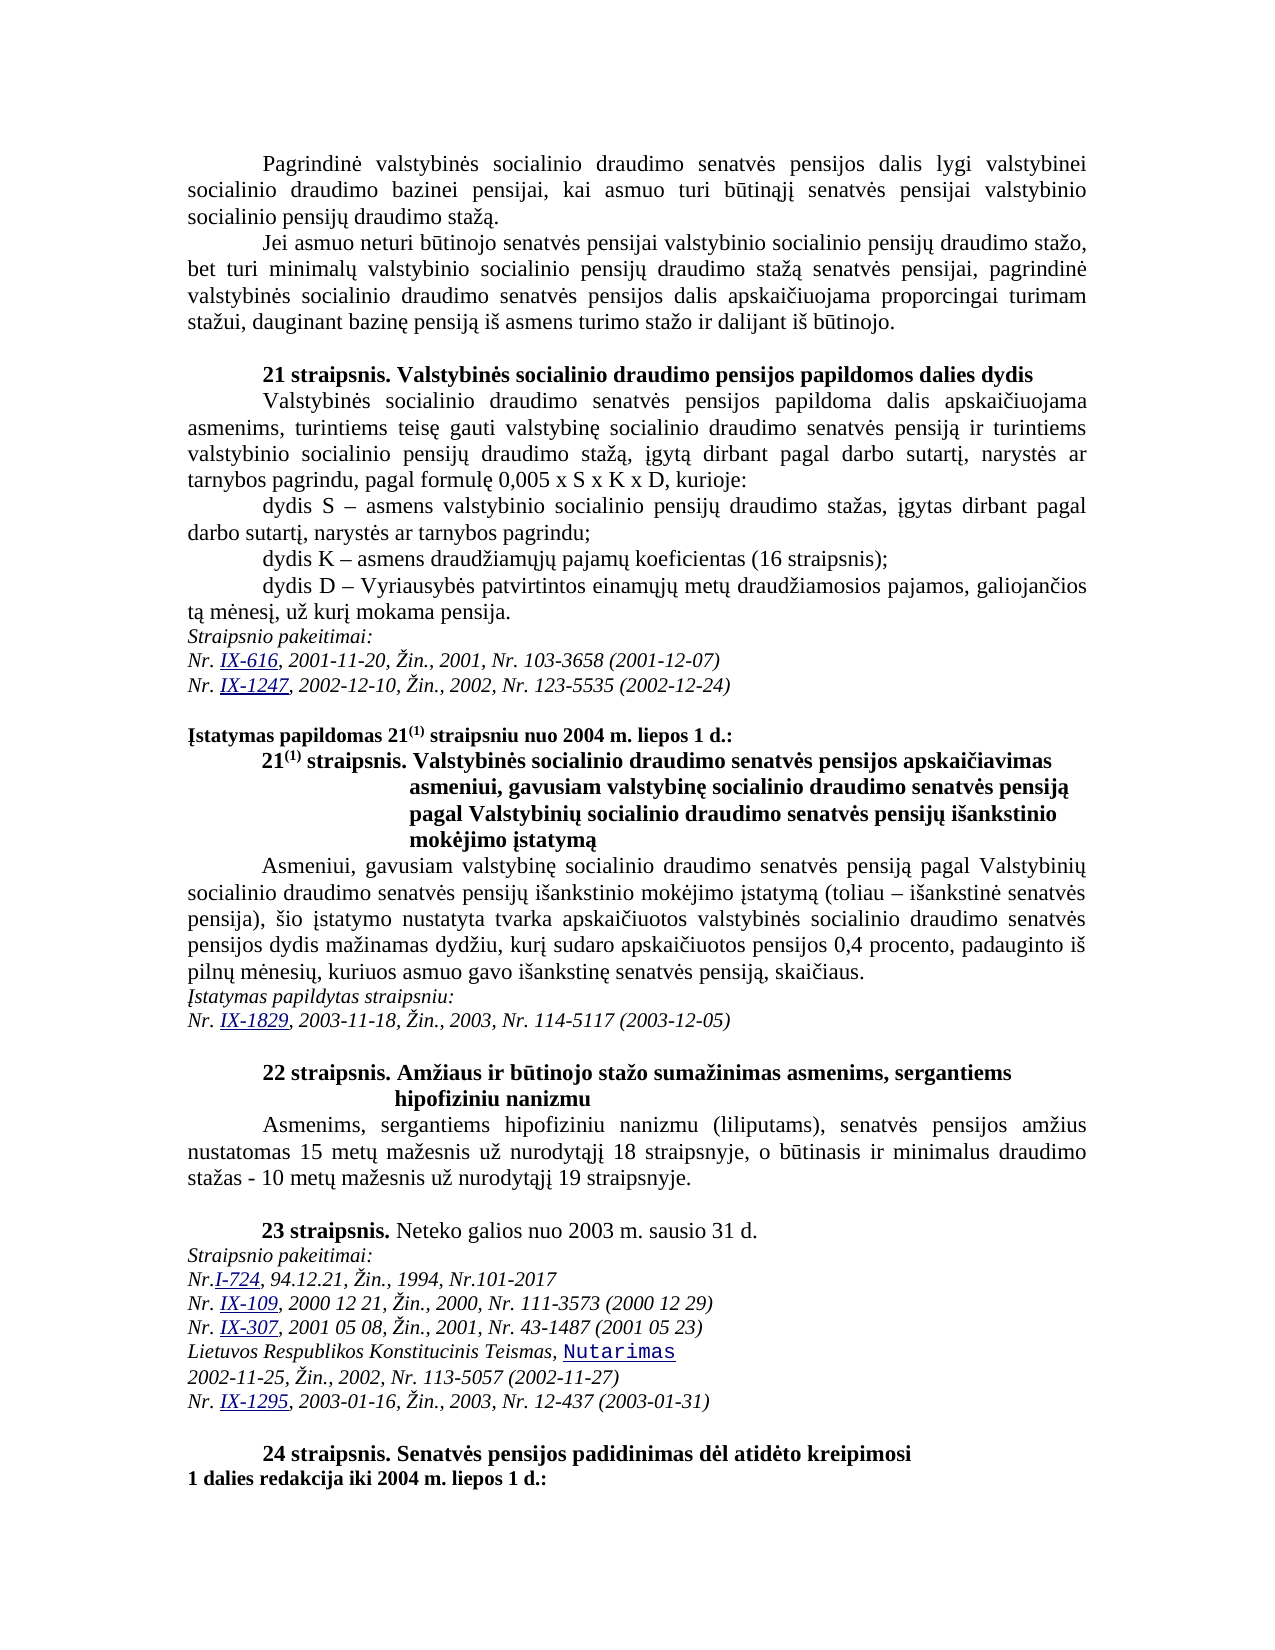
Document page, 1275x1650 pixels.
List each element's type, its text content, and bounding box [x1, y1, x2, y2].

text Įstatymas papildomas 21(1) straipsniu nuo 2004 m. liepos 1 d.: [187, 723, 1087, 747]
text hipofiziniu nanizmu [187, 1085, 1088, 1111]
text Nr. IX-109, 2000 12 21, Žin., 2000, Nr. 111-3573 (2000 12 29) [187, 1291, 1088, 1315]
text Straipsnio pakeitimai: [187, 624, 1088, 648]
text 24 straipsnis. Senatvės pensijos padidinimas dėl atidėto kreipimosi [187, 1439, 1088, 1466]
text mokėjimo įstatymą [187, 826, 1087, 852]
text 2002-11-25, Žin., 2002, Nr. 113-5057 (2002-11-27) [187, 1365, 1088, 1389]
text 1 dalies redakcija iki 2004 m. liepos 1 d.: [187, 1466, 1087, 1490]
text Jei asmuo neturi būtinojo senatvės pensijai valstybinio socialinio pensijų draudimo stažo, bet turi minimalų valstybinio socialinio pensijų draudimo stažą senatvės pensijai, pagrindinė valstybinės socialinio draudimo senatvės pensijos dalis apskaičiuojama proporcingai turimam stažui, dauginant bazinę pensiją iš asmens turimo stažo ir dalijant iš būtinojo. [187, 229, 1088, 334]
text Pagrindinė valstybinės socialinio draudimo senatvės pensijos dalis lygi valstybinei socialinio draudimo bazinei pensijai, kai asmuo turi būtinąjį senatvės pensijai valstybinio socialinio pensijų draudimo stažą. [187, 150, 1088, 229]
text dydis K – asmens draudžiamųjų pajamų koeficientas (16 straipsnis); [187, 545, 1088, 572]
text dydis S – asmens valstybinio socialinio pensijų draudimo stažas, įgytas dirbant pagal darbo sutartį, narystės ar tarnybos pagrindu; [187, 493, 1088, 545]
text dydis D – Vyriausybės patvirtintos einamųjų metų draudžiamosios pajamos, galiojančios tą mėnesį, už kurį mokama pensija. [187, 572, 1088, 624]
text 23 straipsnis. Neteko galios nuo 2003 m. sausio 31 d. [187, 1217, 1088, 1243]
text Lietuvos Respublikos Konstitucinis Teismas, Nutarimas [187, 1339, 1088, 1365]
text 22 straipsnis. Amžiaus ir būtinojo stažo sumažinimas asmenims, sergantiems [187, 1059, 1088, 1085]
text pagal Valstybinių socialinio draudimo senatvės pensijų išankstinio [187, 800, 1087, 826]
text 21(1) straipsnis. Valstybinės socialinio draudimo senatvės pensijos apskaičiavimas [187, 747, 1087, 773]
text Straipsnio pakeitimai: [187, 1243, 1088, 1267]
text Įstatymas papildytas straipsniu: [187, 984, 1088, 1008]
text asmeniui, gavusiam valstybinę socialinio draudimo senatvės pensiją [187, 773, 1087, 800]
text Asmenims, sergantiems hipofiziniu nanizmu (liliputams), senatvės pensijos amžius nustatomas 15 metų mažesnis už nurodytąjį 18 straipsnyje, o būtinasis ir minimalus draudimo stažas - 10 metų mažesnis už nurodytąjį 19 straipsnyje. [187, 1111, 1088, 1190]
text Nr. IX-616, 2001-11-20, Žin., 2001, Nr. 103-3658 (2001-12-07) [187, 648, 1088, 672]
text Valstybinės socialinio draudimo senatvės pensijos papildoma dalis apskaičiuojama asmenims, turintiems teisę gauti valstybinę socialinio draudimo senatvės pensiją ir turintiems valstybinio socialinio pensijų draudimo stažą, įgytą dirbant pagal darbo sutartį, narystės ar tarnybos pagrindu, pagal formulę 0,005 x S x K x D, kurioje: [187, 387, 1088, 493]
text Asmeniui, gavusiam valstybinę socialinio draudimo senatvės pensiją pagal Valstybinių socialinio draudimo senatvės pensijų išankstinio mokėjimo įstatymą (toliau – išankstinė senatvės pensija), šio įstatymo nustatyta tvarka apskaičiuotos valstybinės socialinio draudimo senatvės pensijos dydis mažinamas dydžiu, kurį sudaro apskaičiuotos pensijos 0,4 procento, padauginto iš pilnų mėnesių, kuriuos asmuo gavo išankstinę senatvės pensiją, skaičiaus. [187, 852, 1087, 984]
text Nr. IX-1295, 2003-01-16, Žin., 2003, Nr. 12-437 (2003-01-31) [187, 1389, 1088, 1413]
text Nr.I-724, 94.12.21, Žin., 1994, Nr.101-2017 [187, 1267, 1088, 1291]
text Nr. IX-1829, 2003-11-18, Žin., 2003, Nr. 114-5117 (2003-12-05) [187, 1008, 1087, 1032]
text 21 straipsnis. Valstybinės socialinio draudimo pensijos papildomos dalies dydis [262, 361, 1088, 387]
subtitle Nr. IX-307, 2001 05 08, Žin., 2001, Nr. 43-1487 (2001 05 23) [187, 1315, 1088, 1339]
text Nr. IX-1247, 2002-12-10, Žin., 2002, Nr. 123-5535 (2002-12-24) [187, 672, 1088, 697]
